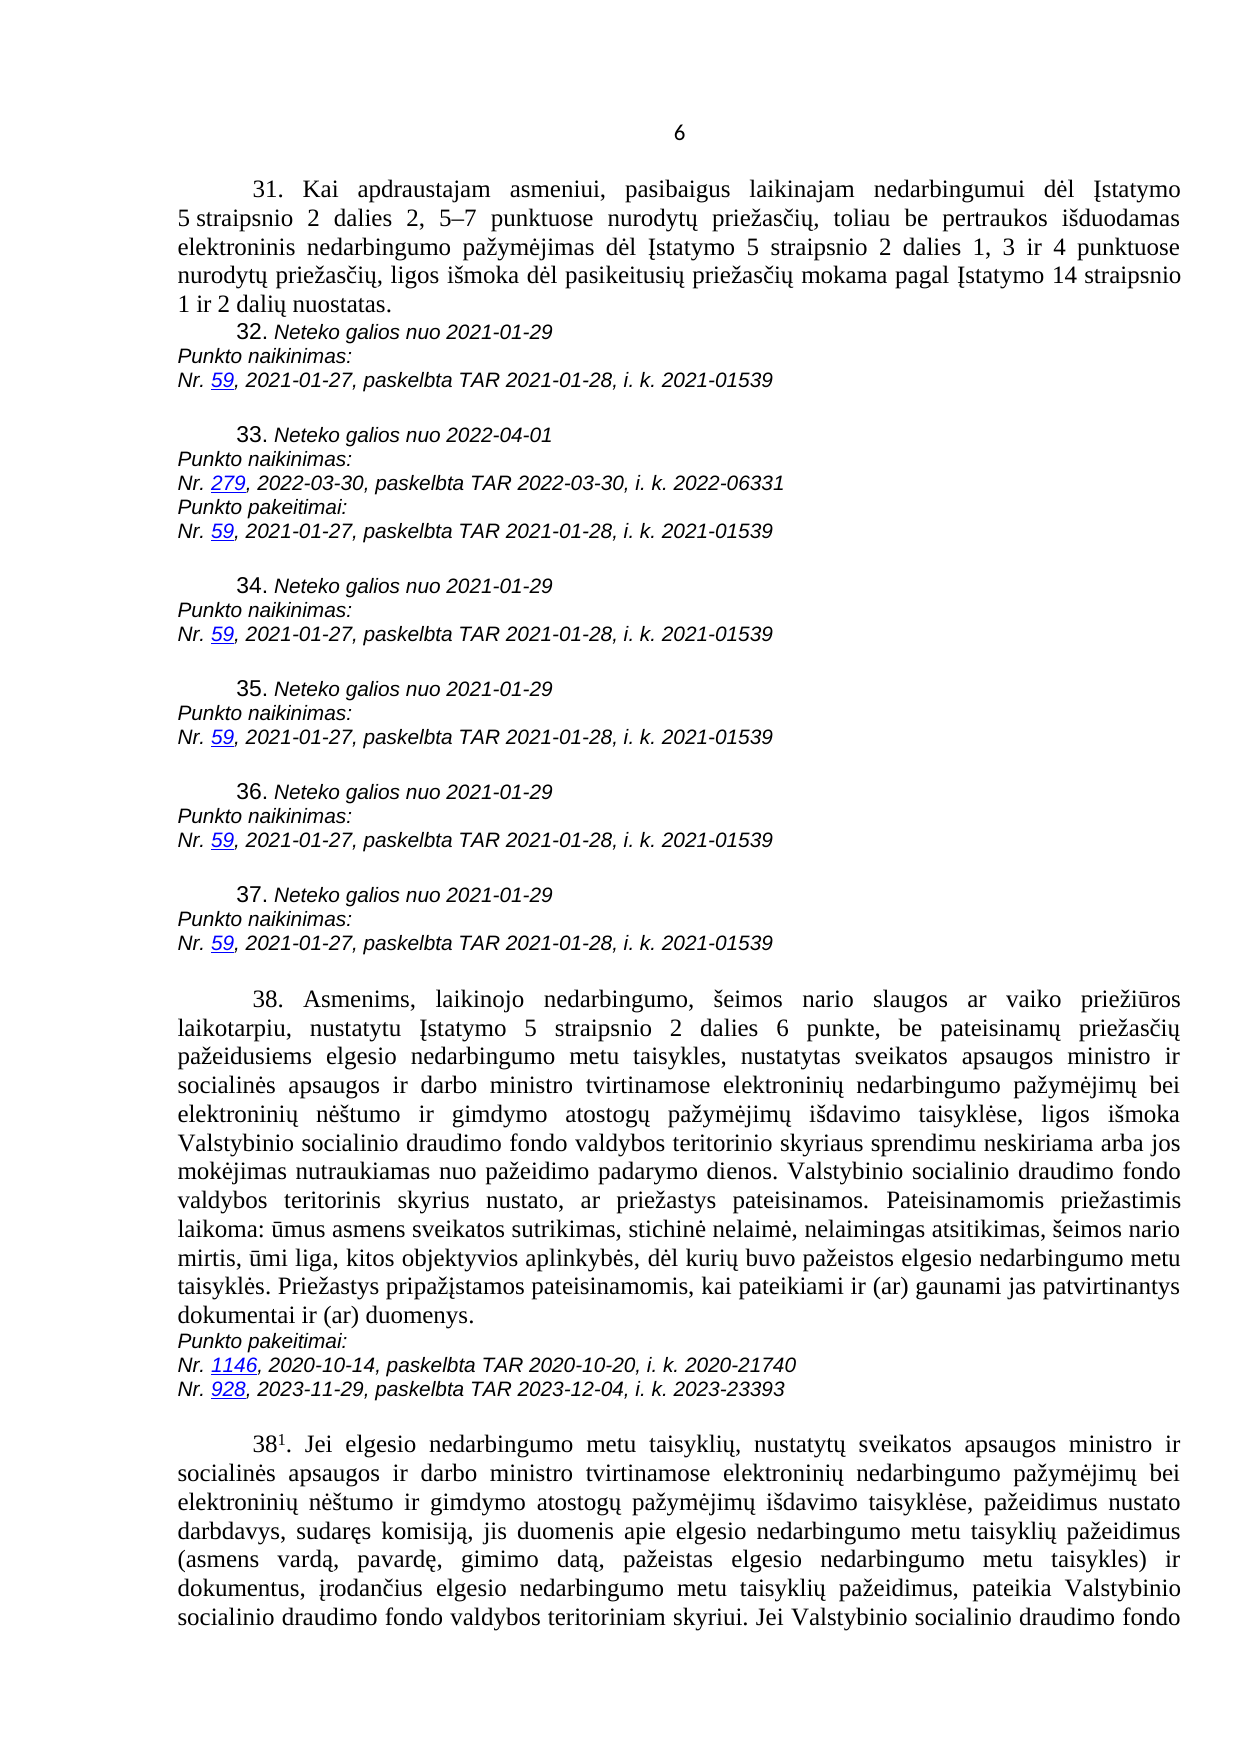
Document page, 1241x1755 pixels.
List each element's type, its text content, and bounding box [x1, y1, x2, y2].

text Nr. 59, 2021-01-27, paskelbta TAR 2021-01-28, i. k. 2021-01539 [177, 368, 1181, 392]
text 33. Neteko galios nuo 2022-04-01 [177, 421, 1181, 447]
text Punkto naikinimas: [177, 344, 1181, 368]
text Punkto pakeitimai: [177, 495, 1181, 519]
text 35. Neteko galios nuo 2021-01-29 [177, 675, 1181, 701]
text Nr. 59, 2021-01-27, paskelbta TAR 2021-01-28, i. k. 2021-01539 [177, 519, 1181, 543]
text Nr. 59, 2021-01-27, paskelbta TAR 2021-01-28, i. k. 2021-01539 [177, 622, 1181, 646]
text Nr. 928, 2023-11-29, paskelbta TAR 2023-12-04, i. k. 2023-23393 [177, 1377, 1181, 1401]
text 34. Neteko galios nuo 2021-01-29 [177, 572, 1181, 598]
text Nr. 59, 2021-01-27, paskelbta TAR 2021-01-28, i. k. 2021-01539 [177, 725, 1181, 749]
text 36. Neteko galios nuo 2021-01-29 [177, 778, 1181, 804]
text Punkto naikinimas: [177, 598, 1181, 622]
text Punkto naikinimas: [177, 804, 1181, 828]
text Punkto naikinimas: [177, 447, 1181, 471]
text Punkto naikinimas: [177, 907, 1181, 931]
text 381. Jei elgesio nedarbingumo metu taisyklių, nustatytų sveikatos apsaugos ministro ir socialinės apsaugos ir darbo ministro tvirtinamose elektroninių nedarbingumo pažymėjimų bei elektroninių nėštumo ir gimdymo atostogų pažymėjimų išdavimo taisyklėse, pažeidimus nustato darbdavys, sudaręs komisiją, jis duomenis apie elgesio nedarbingumo metu taisyklių pažeidimus (asmens vardą, pavardę, gimimo datą, pažeistas elgesio nedarbingumo metu taisykles) ir dokumentus, įrodančius elgesio nedarbingumo metu taisyklių pažeidimus, pateikia Valstybinio socialinio draudimo fondo valdybos teritoriniam skyriui. Jei Valstybinio socialinio draudimo fondo [177, 1429, 1181, 1631]
text Nr. 279, 2022-03-30, paskelbta TAR 2022-03-30, i. k. 2022-06331 [177, 471, 1181, 495]
text Punkto pakeitimai: [177, 1329, 1181, 1353]
text Nr. 59, 2021-01-27, paskelbta TAR 2021-01-28, i. k. 2021-01539 [177, 828, 1181, 852]
text Punkto naikinimas: [177, 701, 1181, 725]
text 38. Asmenims, laikinojo nedarbingumo, šeimos nario slaugos ar vaiko priežiūros laikotarpiu, nustatytu Įstatymo 5 straipsnio 2 dalies 6 punkte, be pateisinamų priežasčių pažeidusiems elgesio nedarbingumo metu taisykles, nustatytas sveikatos apsaugos ministro ir socialinės apsaugos ir darbo ministro tvirtinamose elektroninių nedarbingumo pažymėjimų bei elektroninių nėštumo ir gimdymo atostogų pažymėjimų išdavimo taisyklėse, ligos išmoka Valstybinio socialinio draudimo fondo valdybos teritorinio skyriaus sprendimu neskiriama arba jos mokėjimas nutraukiamas nuo pažeidimo padarymo dienos. Valstybinio socialinio draudimo fondo valdybos teritorinis skyrius nustato, ar priežastys pateisinamos. Pateisinamomis priežastimis laikoma: ūmus asmens sveikatos sutrikimas, stichinė nelaimė, nelaimingas atsitikimas, šeimos nario mirtis, ūmi liga, kitos objektyvios aplinkybės, dėl kurių buvo pažeistos elgesio nedarbingumo metu taisyklės. Priežastys pripažįstamos pateisinamomis, kai pateikiami ir (ar) gaunami jas patvirtinantys dokumentai ir (ar) duomenys. [177, 984, 1181, 1329]
text 31. Kai apdraustajam asmeniui, pasibaigus laikinajam nedarbingumui dėl Įstatymo 5 straipsnio 2 dalies 2, 5–7 punktuose nurodytų priežasčių, toliau be pertraukos išduodamas elektroninis nedarbingumo pažymėjimas dėl Įstatymo 5 straipsnio 2 dalies 1, 3 ir 4 punktuose nurodytų priežasčių, ligos išmoka dėl pasikeitusių priežasčių mokama pagal Įstatymo 14 straipsnio 1 ir 2 dalių nuostatas. [177, 174, 1181, 318]
text 37. Neteko galios nuo 2021-01-29 [177, 881, 1181, 907]
text Nr. 59, 2021-01-27, paskelbta TAR 2021-01-28, i. k. 2021-01539 [177, 931, 1181, 955]
text Nr. 1146, 2020-10-14, paskelbta TAR 2020-10-20, i. k. 2020-21740 [177, 1353, 1181, 1377]
text 32. Neteko galios nuo 2021-01-29 [177, 318, 1181, 344]
